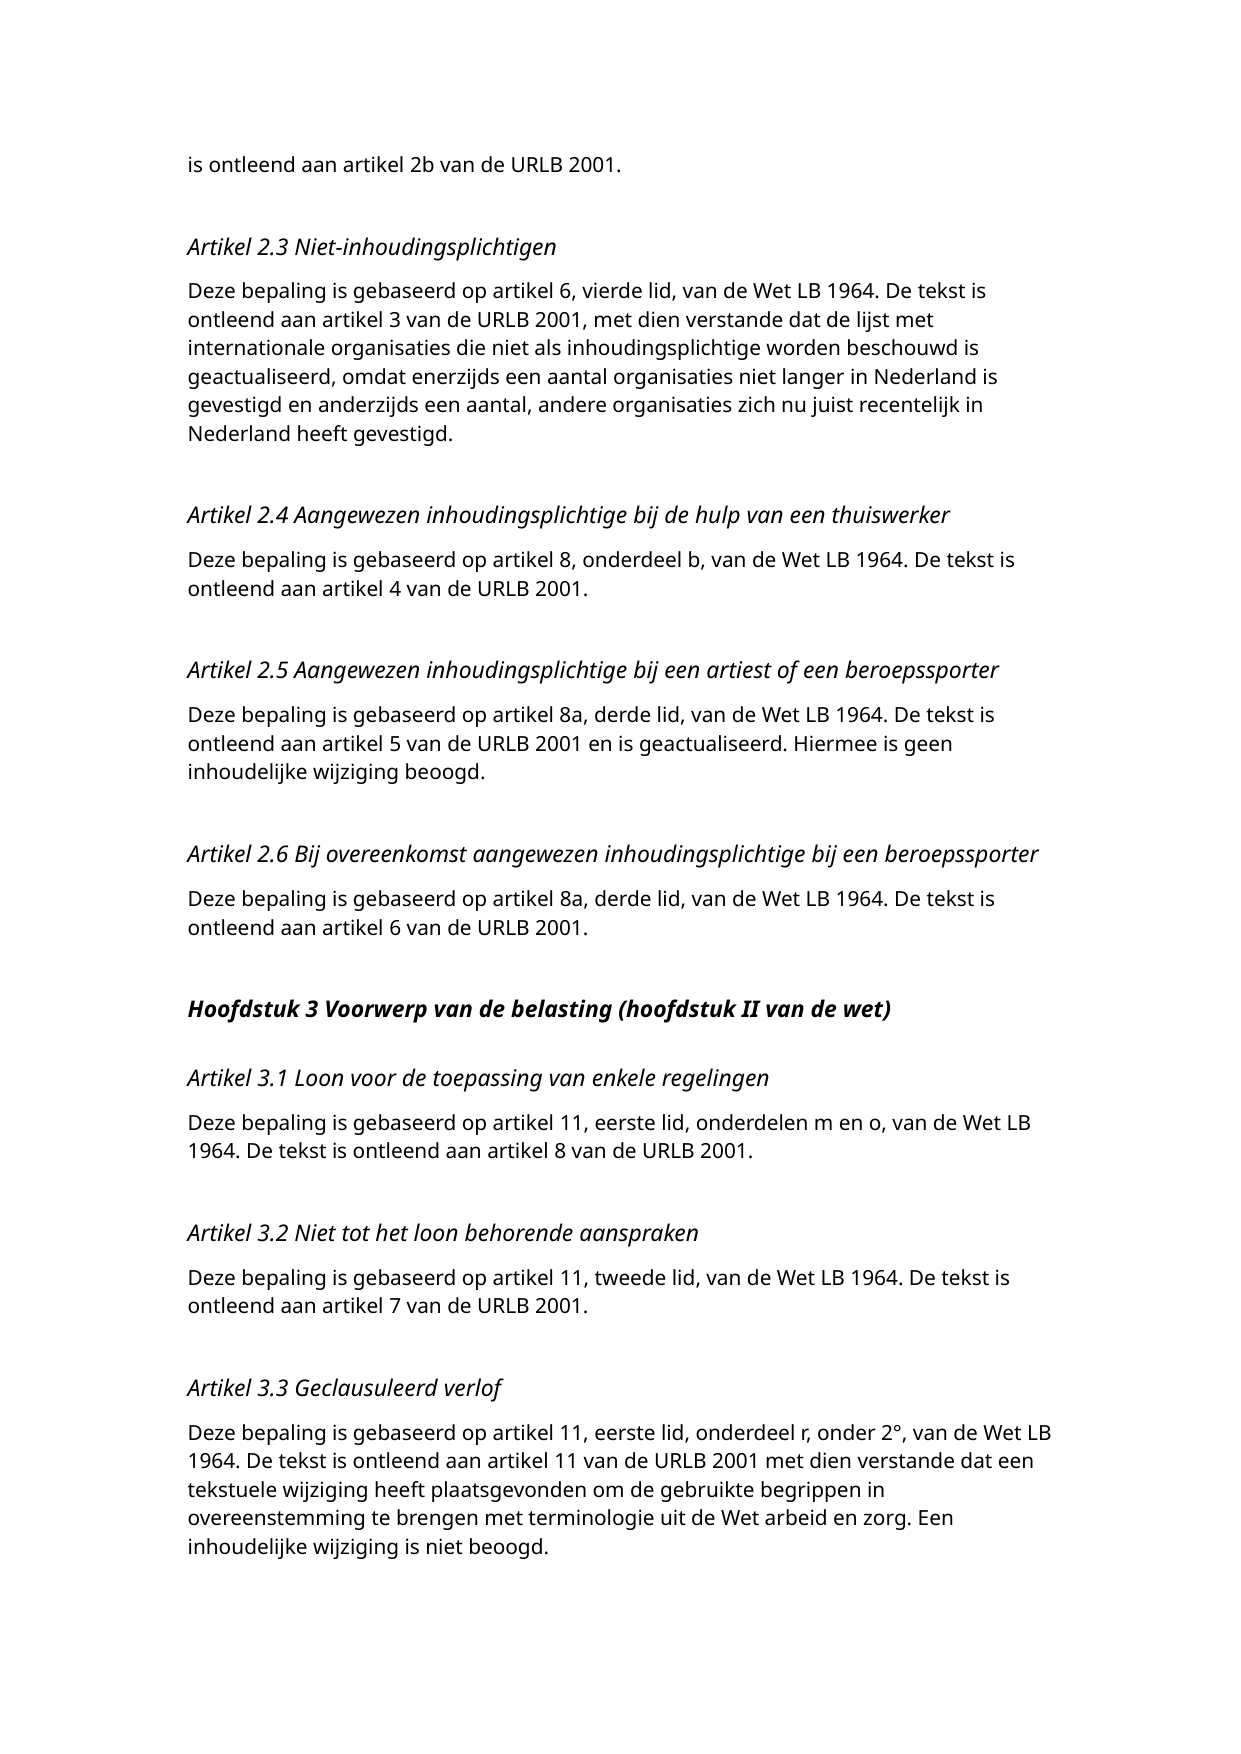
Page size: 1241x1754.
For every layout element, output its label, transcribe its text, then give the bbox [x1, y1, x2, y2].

text Deze bepaling is gebaseerd op artikel 11, eerste lid, onderdeel r, onder 2°, van de Wet LB 1964. De tekst is ontleend aan artikel 11 van de URLB 2001 met dien verstande dat een tekstuele wijziging heeft plaatsgevonden om de gebruikte begrippen in overeenstemming te brengen met terminologie uit de Wet arbeid en zorg. Een inhoudelijke wijziging is niet beoogd. [187, 1418, 1053, 1560]
subtitle Artikel 2.4 Aangewezen inhoudingsplichtige bij de hulp van een thuiswerker [187, 499, 1053, 531]
subtitle Artikel 3.3 Geclausuleerd verlof [187, 1372, 1053, 1403]
text is ontleend aan artikel 2b van de URLB 2001. [187, 150, 1053, 178]
text Deze bepaling is gebaseerd op artikel 8a, derde lid, van de Wet LB 1964. De tekst is ontleend aan artikel 6 van de URLB 2001. [187, 884, 1053, 941]
text Deze bepaling is gebaseerd op artikel 8a, derde lid, van de Wet LB 1964. De tekst is ontleend aan artikel 5 van de URLB 2001 en is geactualiseerd. Hiermee is geen inhoudelijke wijziging beoogd. [187, 701, 1053, 786]
text Deze bepaling is gebaseerd op artikel 11, tweede lid, van de Wet LB 1964. De tekst is ontleend aan artikel 7 van de URLB 2001. [187, 1263, 1053, 1320]
subtitle Artikel 2.5 Aangewezen inhoudingsplichtige bij een artiest of een beroepssporter [187, 654, 1053, 686]
subtitle Artikel 2.3 Niet-inhoudingsplichtigen [187, 230, 1053, 262]
subtitle Artikel 2.6 Bij overeenkomst aangewezen inhoudingsplichtige bij een beroepssporter [187, 838, 1053, 869]
text Deze bepaling is gebaseerd op artikel 8, onderdeel b, van de Wet LB 1964. De tekst is ontleend aan artikel 4 van de URLB 2001. [187, 546, 1053, 602]
text Deze bepaling is gebaseerd op artikel 6, vierde lid, van de Wet LB 1964. De tekst is ontleend aan artikel 3 van de URLB 2001, met dien verstande dat de lijst met internationale organisaties die niet als inhoudingsplichtige worden beschouwd is geactualiseerd, omdat enerzijds een aantal organisaties niet langer in Nederland is gevestigd en anderzijds een aantal, andere organisaties zich nu juist recentelijk in Nederland heeft gevestigd. [187, 277, 1053, 447]
subtitle Artikel 3.2 Niet tot het loon behorende aanspraken [187, 1217, 1053, 1248]
subtitle Hoofdstuk 3 Voorwerp van de belasting (hoofdstuk II van de wet) [187, 993, 1053, 1024]
subtitle Artikel 3.1 Loon voor de toepassing van enkele regelingen [187, 1062, 1053, 1093]
text Deze bepaling is gebaseerd op artikel 11, eerste lid, onderdelen m en o, van de Wet LB 1964. De tekst is ontleend aan artikel 8 van de URLB 2001. [187, 1108, 1053, 1165]
